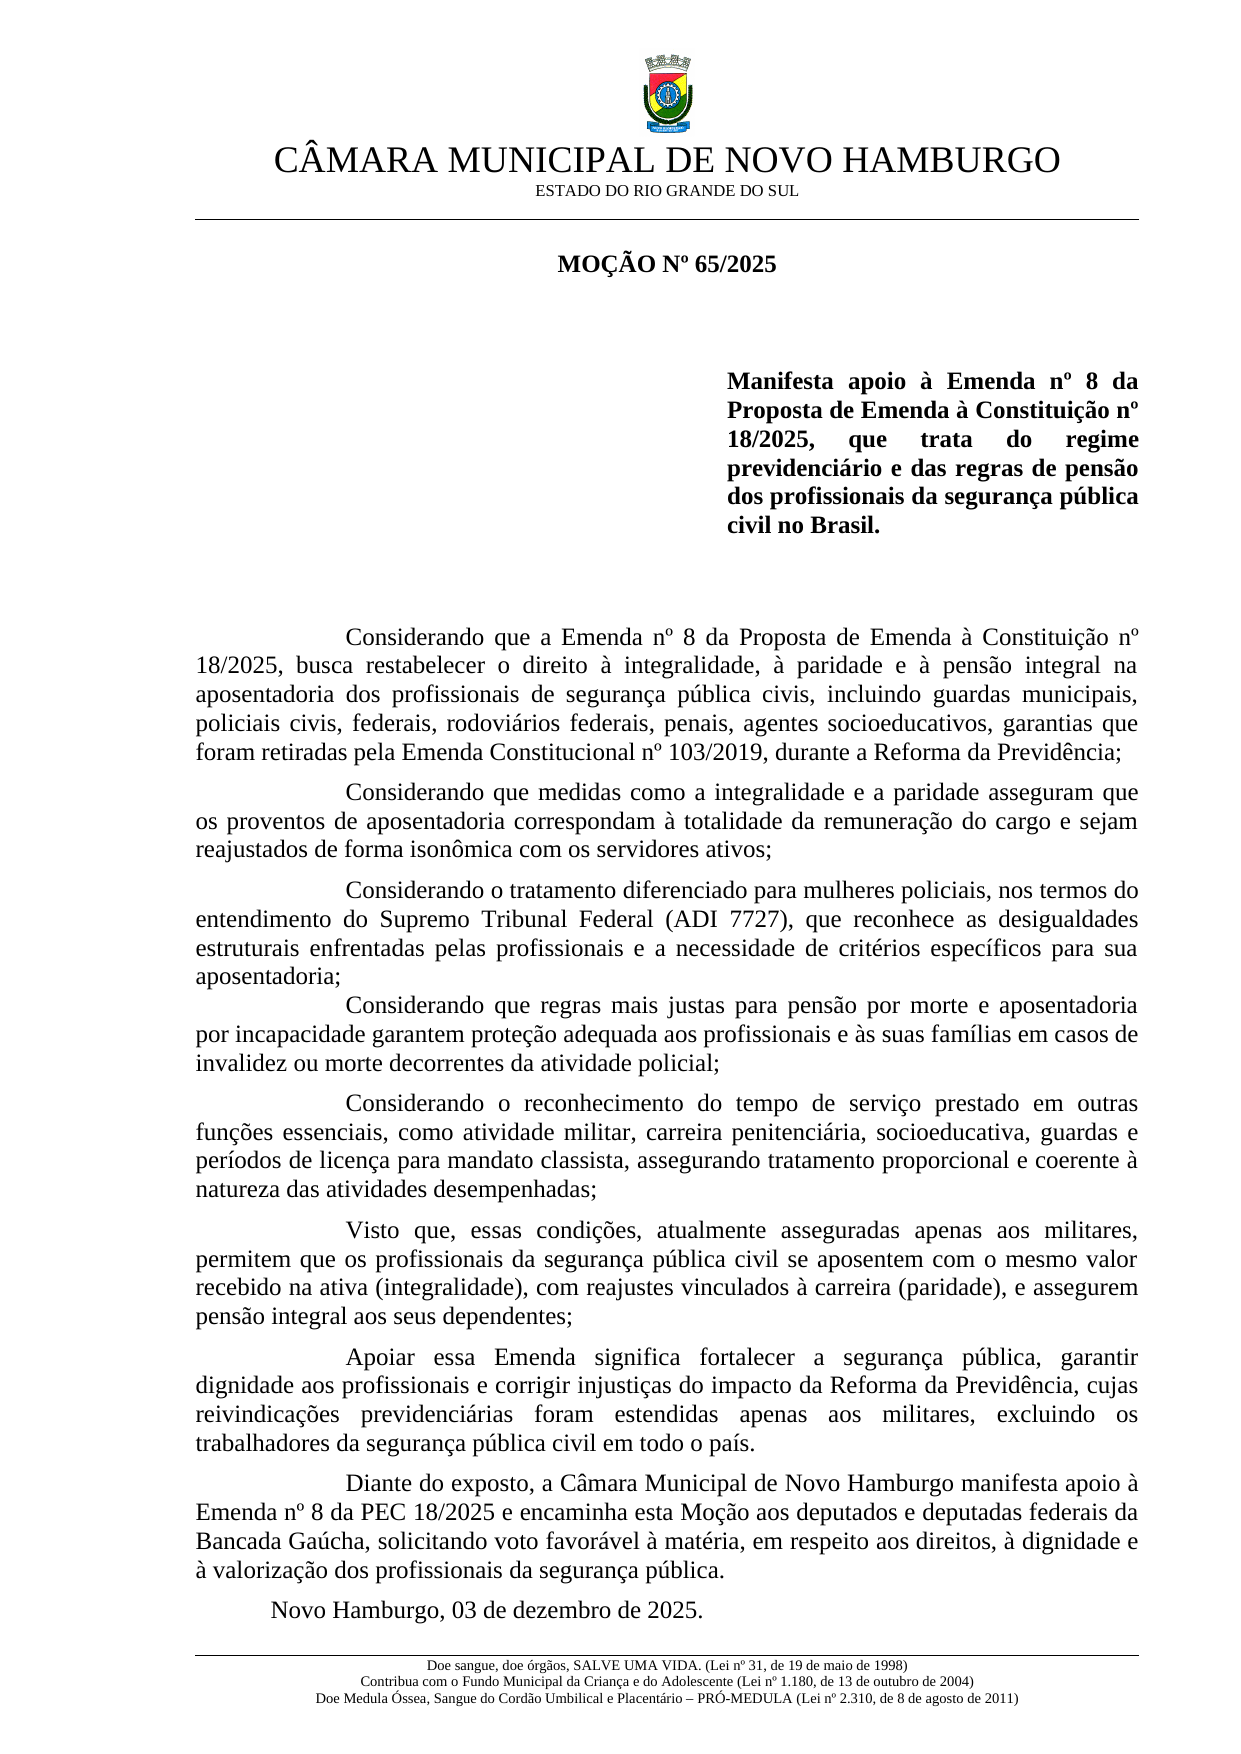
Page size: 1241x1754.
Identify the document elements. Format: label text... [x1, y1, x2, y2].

text Considerando que medidas como a integralidade e a paridade asseguram que os proventos de aposentadoria correspondam à totalidade da remuneração do cargo e sejam reajustados de forma isonômica com os servidores ativos; [195, 777, 1139, 863]
text Considerando o reconhecimento do tempo de serviço prestado em outras funções essenciais, como atividade militar, carreira penitenciária, socioeducativa, guardas e períodos de licença para mandato classista, assegurando tratamento proporcional e coerente à natureza das atividades desempenhadas; [195, 1088, 1139, 1203]
text MOÇÃO Nº 65/2025 [195, 249, 1139, 278]
text Novo Hamburgo, 03 de dezembro de 2025. [195, 1595, 1139, 1624]
text Considerando o tratamento diferenciado para mulheres policiais, nos termos do entendimento do Supremo Tribunal Federal (ADI 7727), que reconhece as desigualdades estruturais enfrentadas pelas profissionais e a necessidade de critérios específicos para sua aposentadoria; Considerando que regras mais justas para pensão por morte e aposentadoria por incapacidade garantem proteção adequada aos profissionais e às suas famílias em casos de invalidez ou morte decorrentes da atividade policial; [195, 875, 1139, 1076]
text Diante do exposto, a Câmara Municipal de Novo Hamburgo manifesta apoio à Emenda nº 8 da PEC 18/2025 e encaminha esta Moção aos deputados e deputadas federais da Bancada Gaúcha, solicitando voto favorável à matéria, em respeito aos direitos, à dignidade e à valorização dos profissionais da segurança pública. [195, 1468, 1139, 1583]
picture [639, 48, 695, 137]
text Manifesta apoio à Emenda nº 8 da Proposta de Emenda à Constituição nº 18/2025, que trata do regime previdenciário e das regras de pensão dos profissionais da segurança pública civil no Brasil. [727, 366, 1139, 539]
text Considerando que a Emenda nº 8 da Proposta de Emenda à Constituição nº 18/2025, busca restabelecer o direito à integralidade, à paridade e à pensão integral na aposentadoria dos profissionais de segurança pública civis, incluindo guardas municipais, policiais civis, federais, rodoviários federais, penais, agentes socioeducativos, garantias que foram retiradas pela Emenda Constitucional nº 103/2019, durante a Reforma da Previdência; [195, 622, 1139, 765]
text Visto que, essas condições, atualmente asseguradas apenas aos militares, permitem que os profissionais da segurança pública civil se aposentem com o mesmo valor recebido na ativa (integralidade), com reajustes vinculados à carreira (paridade), e assegurem pensão integral aos seus dependentes; [195, 1215, 1139, 1330]
text Apoiar essa Emenda significa fortalecer a segurança pública, garantir dignidade aos profissionais e corrigir injustiças do impacto da Reforma da Previdência, cujas reivindicações previdenciárias foram estendidas apenas aos militares, excluindo os trabalhadores da segurança pública civil em todo o país. [195, 1342, 1139, 1457]
